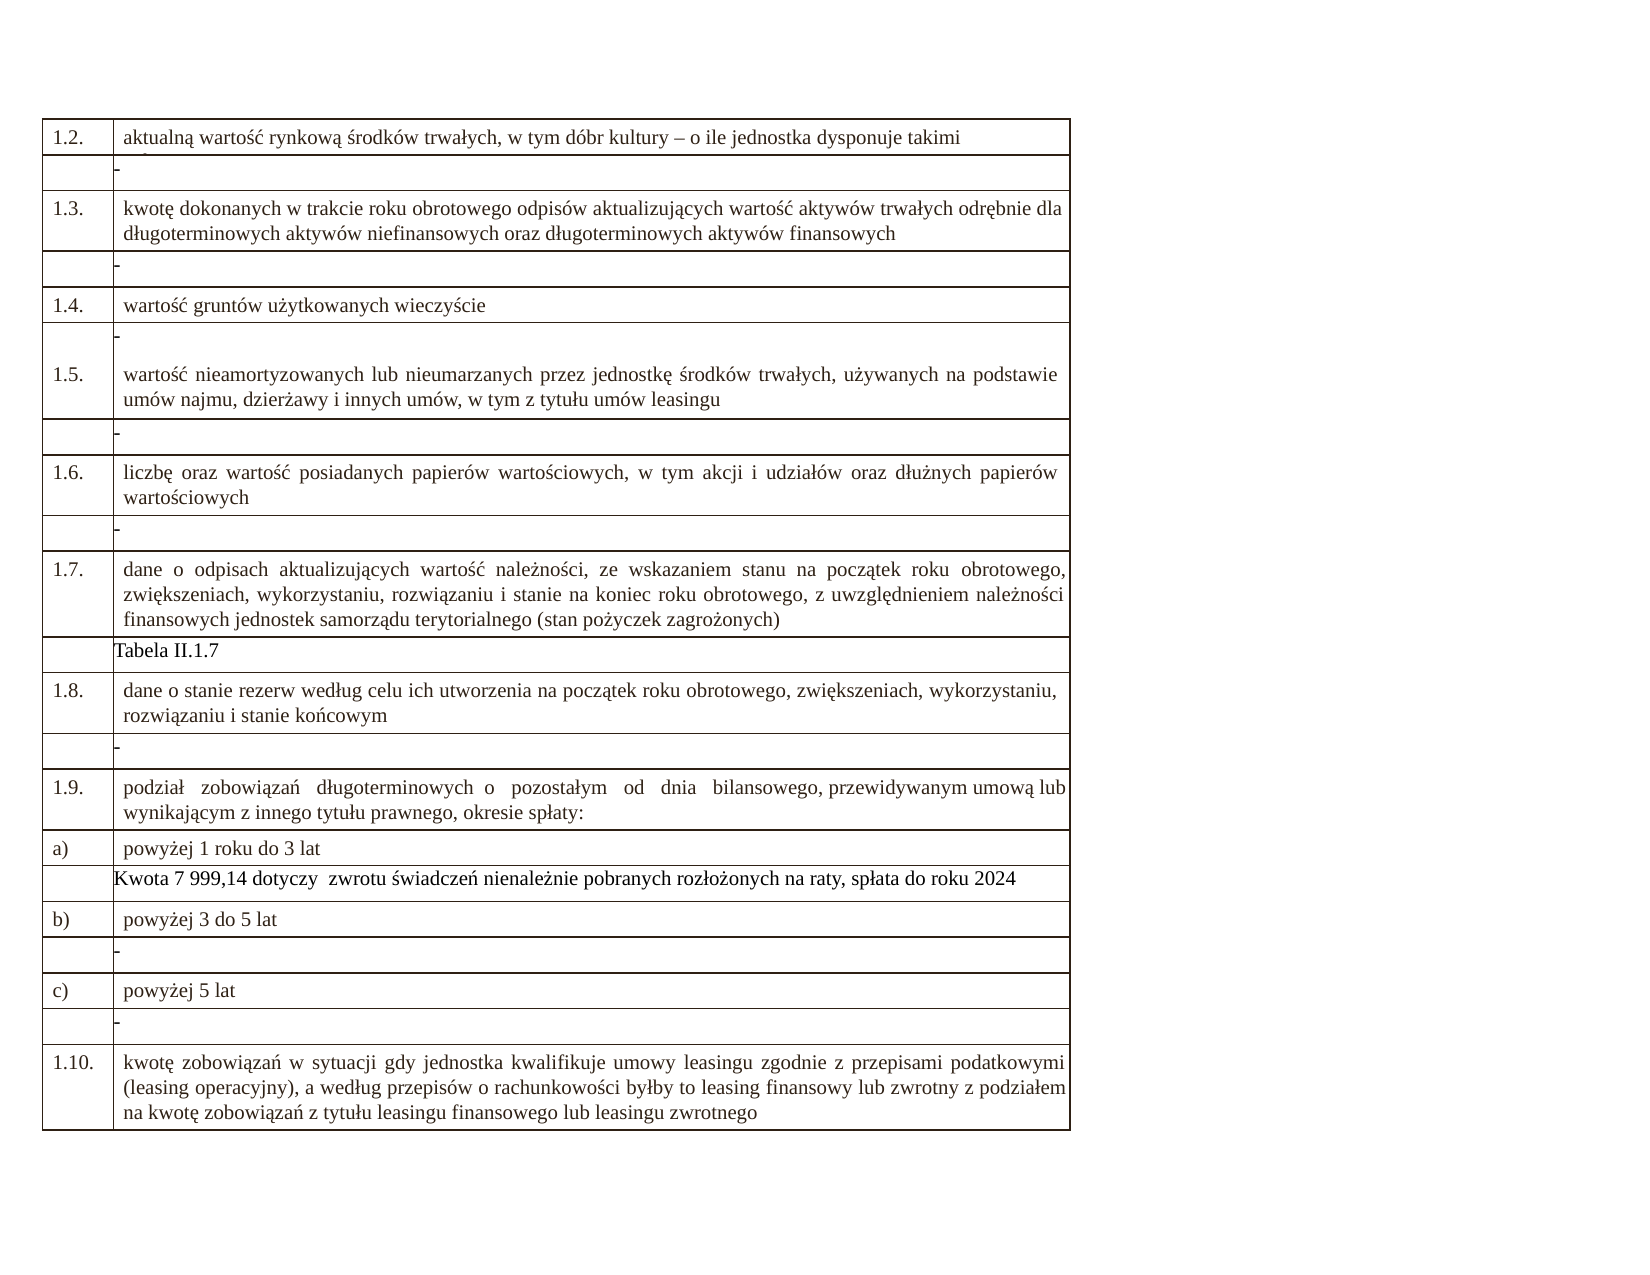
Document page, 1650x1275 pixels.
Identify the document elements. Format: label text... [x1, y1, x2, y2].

table_cell kwotę zobowiązań w sytuacji gdy jednostka kwalifikuje umowy leasingu zgodnie z przepisami podatkowymi (leasing operacyjny), a według przepisów o rachunkowości byłby to leasing finansowy lub zwrotny z podziałem na kwotę zobowiązań z tytułu leasingu finansowego lub leasingu zwrotnego [114, 1045, 1069, 1129]
table_cell 1.5. [43, 358, 113, 418]
table_cell 1.7. [43, 552, 113, 636]
table_cell dane o stanie rezerw według celu ich utworzenia na początek roku obrotowego, zwiększeniach, wykorzystaniu, rozwiązaniu i stanie końcowym [114, 673, 1069, 733]
table_cell [43, 1009, 113, 1043]
table_cell 1.2. [43, 120, 113, 154]
table_cell 1.3. [43, 191, 113, 250]
table_cell - [114, 516, 1069, 550]
table_cell Kwota 7 999,14 dotyczy zwrotu świadczeń nienależnie pobranych rozłożonych na raty, spłata do roku 2024 [114, 866, 1069, 901]
table_cell [43, 734, 113, 768]
table_cell - [114, 734, 1069, 768]
table_cell aktualną wartość rynkową środków trwałych, w tym dóbr kultury – o ile jednostka dysponuje takimi informacjami [114, 120, 1069, 154]
table_cell [43, 420, 113, 454]
table_cell a) [43, 831, 113, 865]
table_cell 1.10. [43, 1045, 113, 1129]
table_cell - [114, 323, 1069, 357]
table_cell kwotę dokonanych w trakcie roku obrotowego odpisów aktualizujących wartość aktywów trwałych odrębnie dla długoterminowych aktywów niefinansowych oraz długoterminowych aktywów finansowych [114, 191, 1069, 250]
table_cell 1.9. [43, 770, 113, 829]
table_cell - [114, 938, 1069, 972]
table_cell podział zobowiązań długoterminowych o pozostałym od dnia bilansowego, przewidywanym umową lub wynikającym z innego tytułu prawnego, okresie spłaty: [114, 770, 1069, 829]
table_cell [43, 323, 113, 357]
table_cell [43, 866, 113, 901]
table_cell - [114, 156, 1069, 189]
table_cell [43, 938, 113, 972]
table_cell powyżej 3 do 5 lat [114, 902, 1069, 936]
table_cell dane o odpisach aktualizujących wartość należności, ze wskazaniem stanu na początek roku obrotowego, zwiększeniach, wykorzystaniu, rozwiązaniu i stanie na koniec roku obrotowego, z uwzględnieniem należności finansowych jednostek samorządu terytorialnego (stan pożyczek zagrożonych) [114, 552, 1069, 636]
table_cell 1.6. [43, 456, 113, 515]
table_cell 1.4. [43, 288, 113, 322]
table_cell powyżej 1 roku do 3 lat [114, 831, 1069, 865]
table_cell Tabela II.1.7 [114, 638, 1069, 672]
table_cell [43, 252, 113, 286]
table_cell wartość gruntów użytkowanych wieczyście [114, 288, 1069, 322]
table_cell - [114, 252, 1069, 286]
table_cell powyżej 5 lat [114, 974, 1069, 1008]
table_cell wartość nieamortyzowanych lub nieumarzanych przez jednostkę środków trwałych, używanych na podstawie umów najmu, dzierżawy i innych umów, w tym z tytułu umów leasingu [114, 358, 1069, 418]
table_cell - [114, 420, 1069, 454]
table_cell b) [43, 902, 113, 936]
table_cell c) [43, 974, 113, 1008]
table_cell liczbę oraz wartość posiadanych papierów wartościowych, w tym akcji i udziałów oraz dłużnych papierów wartościowych [114, 456, 1069, 515]
table_cell [43, 638, 113, 672]
table_cell - [114, 1009, 1069, 1043]
table_cell 1.8. [43, 673, 113, 733]
table_cell [43, 516, 113, 550]
table_cell [43, 156, 113, 189]
